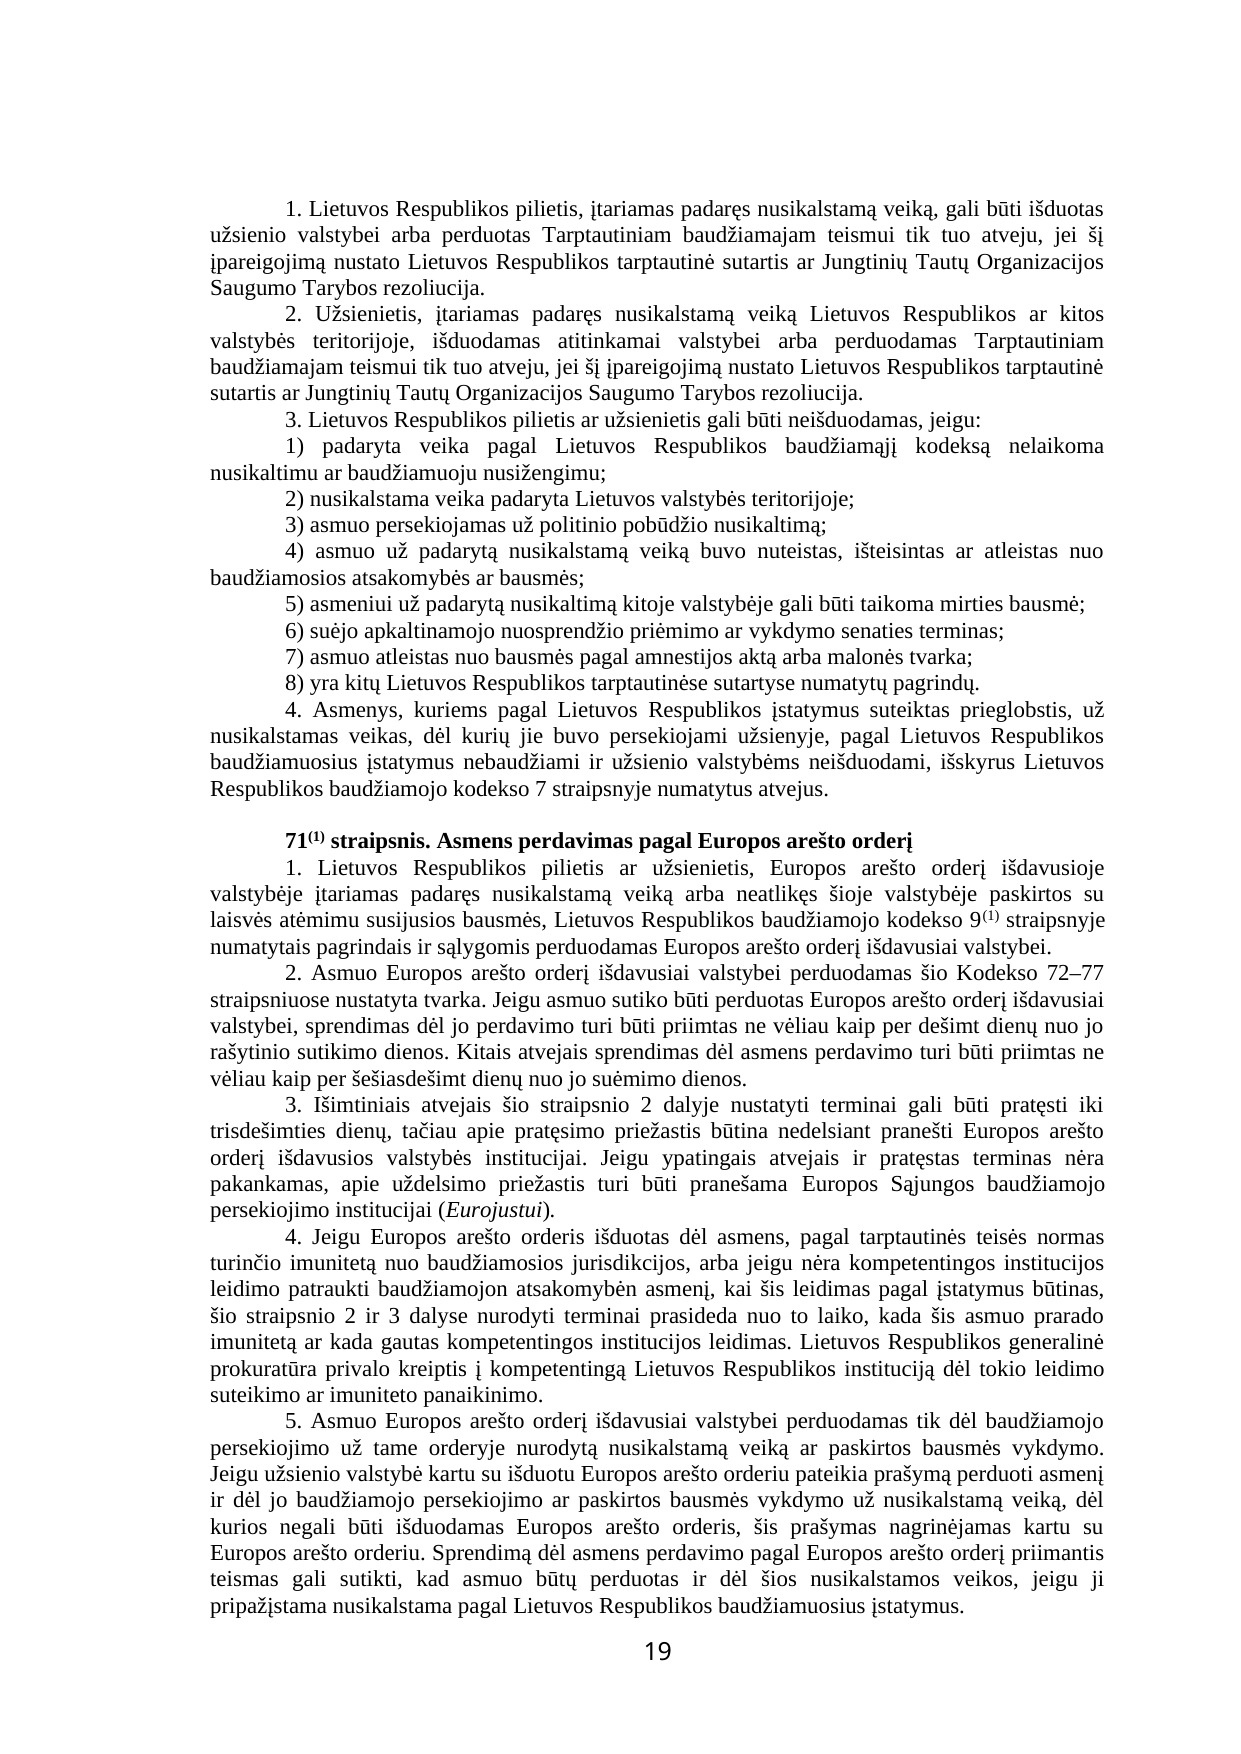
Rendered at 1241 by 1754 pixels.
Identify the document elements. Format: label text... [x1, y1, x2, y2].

text 8) yra kitų Lietuvos Respublikos tarptautinėse sutartyse numatytų pagrindų. [210, 669, 1106, 696]
text 4. Jeigu Europos arešto orderis išduotas dėl asmens, pagal tarptautinės teisės normas turinčio imunitetą nuo baudžiamosios jurisdikcijos, arba jeigu nėra kompetentingos institucijos leidimo patraukti baudžiamojon atsakomybėn asmenį, kai šis leidimas pagal įstatymus būtinas, šio straipsnio 2 ir 3 dalyse nurodyti terminai prasideda nuo to laiko, kada šis asmuo prarado imunitetą ar kada gautas kompetentingos institucijos leidimas. Lietuvos Respublikos generalinė prokuratūra privalo kreiptis į kompetentingą Lietuvos Respublikos instituciją dėl tokio leidimo suteikimo ar imuniteto panaikinimo. [210, 1223, 1106, 1407]
text 4) asmuo už padarytą nusikalstamą veiką buvo nuteistas, išteisintas ar atleistas nuo baudžiamosios atsakomybės ar bausmės; [210, 538, 1106, 590]
text 1) padaryta veika pagal Lietuvos Respublikos baudžiamąjį kodeksą nelaikoma nusikaltimu ar baudžiamuoju nusižengimu; [210, 432, 1106, 485]
text 5) asmeniui už padarytą nusikaltimą kitoje valstybėje gali būti taikoma mirties bausmė; [210, 590, 1106, 617]
text 2. Užsienietis, įtariamas padaręs nusikalstamą veiką Lietuvos Respublikos ar kitos valstybės teritorijoje, išduodamas atitinkamai valstybei arba perduodamas Tarptautiniam baudžiamajam teismui tik tuo atveju, jei šį įpareigojimą nustato Lietuvos Respublikos tarptautinė sutartis ar Jungtinių Tautų Organizacijos Saugumo Tarybos rezoliucija. [210, 300, 1106, 406]
text 3) asmuo persekiojamas už politinio pobūdžio nusikaltimą; [210, 511, 1106, 538]
text 71(1) straipsnis. Asmens perdavimas pagal Europos arešto orderį [210, 827, 1106, 854]
text 4. Asmenys, kuriems pagal Lietuvos Respublikos įstatymus suteiktas prieglobstis, už nusikalstamas veikas, dėl kurių jie buvo persekiojami užsienyje, pagal Lietuvos Respublikos baudžiamuosius įstatymus nebaudžiami ir užsienio valstybėms neišduodami, išskyrus Lietuvos Respublikos baudžiamojo kodekso 7 straipsnyje numatytus atvejus. [210, 696, 1106, 801]
text 2) nusikalstama veika padaryta Lietuvos valstybės teritorijoje; [210, 485, 1106, 511]
text 1. Lietuvos Respublikos pilietis ar užsienietis, Europos arešto orderį išdavusioje valstybėje įtariamas padaręs nusikalstamą veiką arba neatlikęs šioje valstybėje paskirtos su laisvės atėmimu susijusios bausmės, Lietuvos Respublikos baudžiamojo kodekso 9(1) straipsnyje numatytais pagrindais ir sąlygomis perduodamas Europos arešto orderį išdavusiai valstybei. [210, 854, 1106, 959]
text 6) suėjo apkaltinamojo nuosprendžio priėmimo ar vykdymo senaties terminas; [210, 617, 1106, 643]
text 5. Asmuo Europos arešto orderį išdavusiai valstybei perduodamas tik dėl baudžiamojo persekiojimo už tame orderyje nurodytą nusikalstamą veiką ar paskirtos bausmės vykdymo. Jeigu užsienio valstybė kartu su išduotu Europos arešto orderiu pateikia prašymą perduoti asmenį ir dėl jo baudžiamojo persekiojimo ar paskirtos bausmės vykdymo už nusikalstamą veiką, dėl kurios negali būti išduodamas Europos arešto orderis, šis prašymas nagrinėjamas kartu su Europos arešto orderiu. Sprendimą dėl asmens perdavimo pagal Europos arešto orderį priimantis teismas gali sutikti, kad asmuo būtų perduotas ir dėl šios nusikalstamos veikos, jeigu ji pripažįstama nusikalstama pagal Lietuvos Respublikos baudžiamuosius įstatymus. [210, 1407, 1106, 1618]
text 1. Lietuvos Respublikos pilietis, įtariamas padaręs nusikalstamą veiką, gali būti išduotas užsienio valstybei arba perduotas Tarptautiniam baudžiamajam teismui tik tuo atveju, jei šį įpareigojimą nustato Lietuvos Respublikos tarptautinė sutartis ar Jungtinių Tautų Organizacijos Saugumo Tarybos rezoliucija. [210, 195, 1106, 300]
text 3. Išimtiniais atvejais šio straipsnio 2 dalyje nustatyti terminai gali būti pratęsti iki trisdešimties dienų, tačiau apie pratęsimo priežastis būtina nedelsiant pranešti Europos arešto orderį išdavusios valstybės institucijai. Jeigu ypatingais atvejais ir pratęstas terminas nėra pakankamas, apie uždelsimo priežastis turi būti pranešama Europos Sąjungos baudžiamojo persekiojimo institucijai (Eurojustui). [210, 1091, 1106, 1223]
text 7) asmuo atleistas nuo bausmės pagal amnestijos aktą arba malonės tvarka; [210, 643, 1106, 669]
text 3. Lietuvos Respublikos pilietis ar užsienietis gali būti neišduodamas, jeigu: [210, 406, 1106, 432]
text 2. Asmuo Europos arešto orderį išdavusiai valstybei perduodamas šio Kodekso 72–77 straipsniuose nustatyta tvarka. Jeigu asmuo sutiko būti perduotas Europos arešto orderį išdavusiai valstybei, sprendimas dėl jo perdavimo turi būti priimtas ne vėliau kaip per dešimt dienų nuo jo rašytinio sutikimo dienos. Kitais atvejais sprendimas dėl asmens perdavimo turi būti priimtas ne vėliau kaip per šešiasdešimt dienų nuo jo suėmimo dienos. [210, 959, 1106, 1091]
